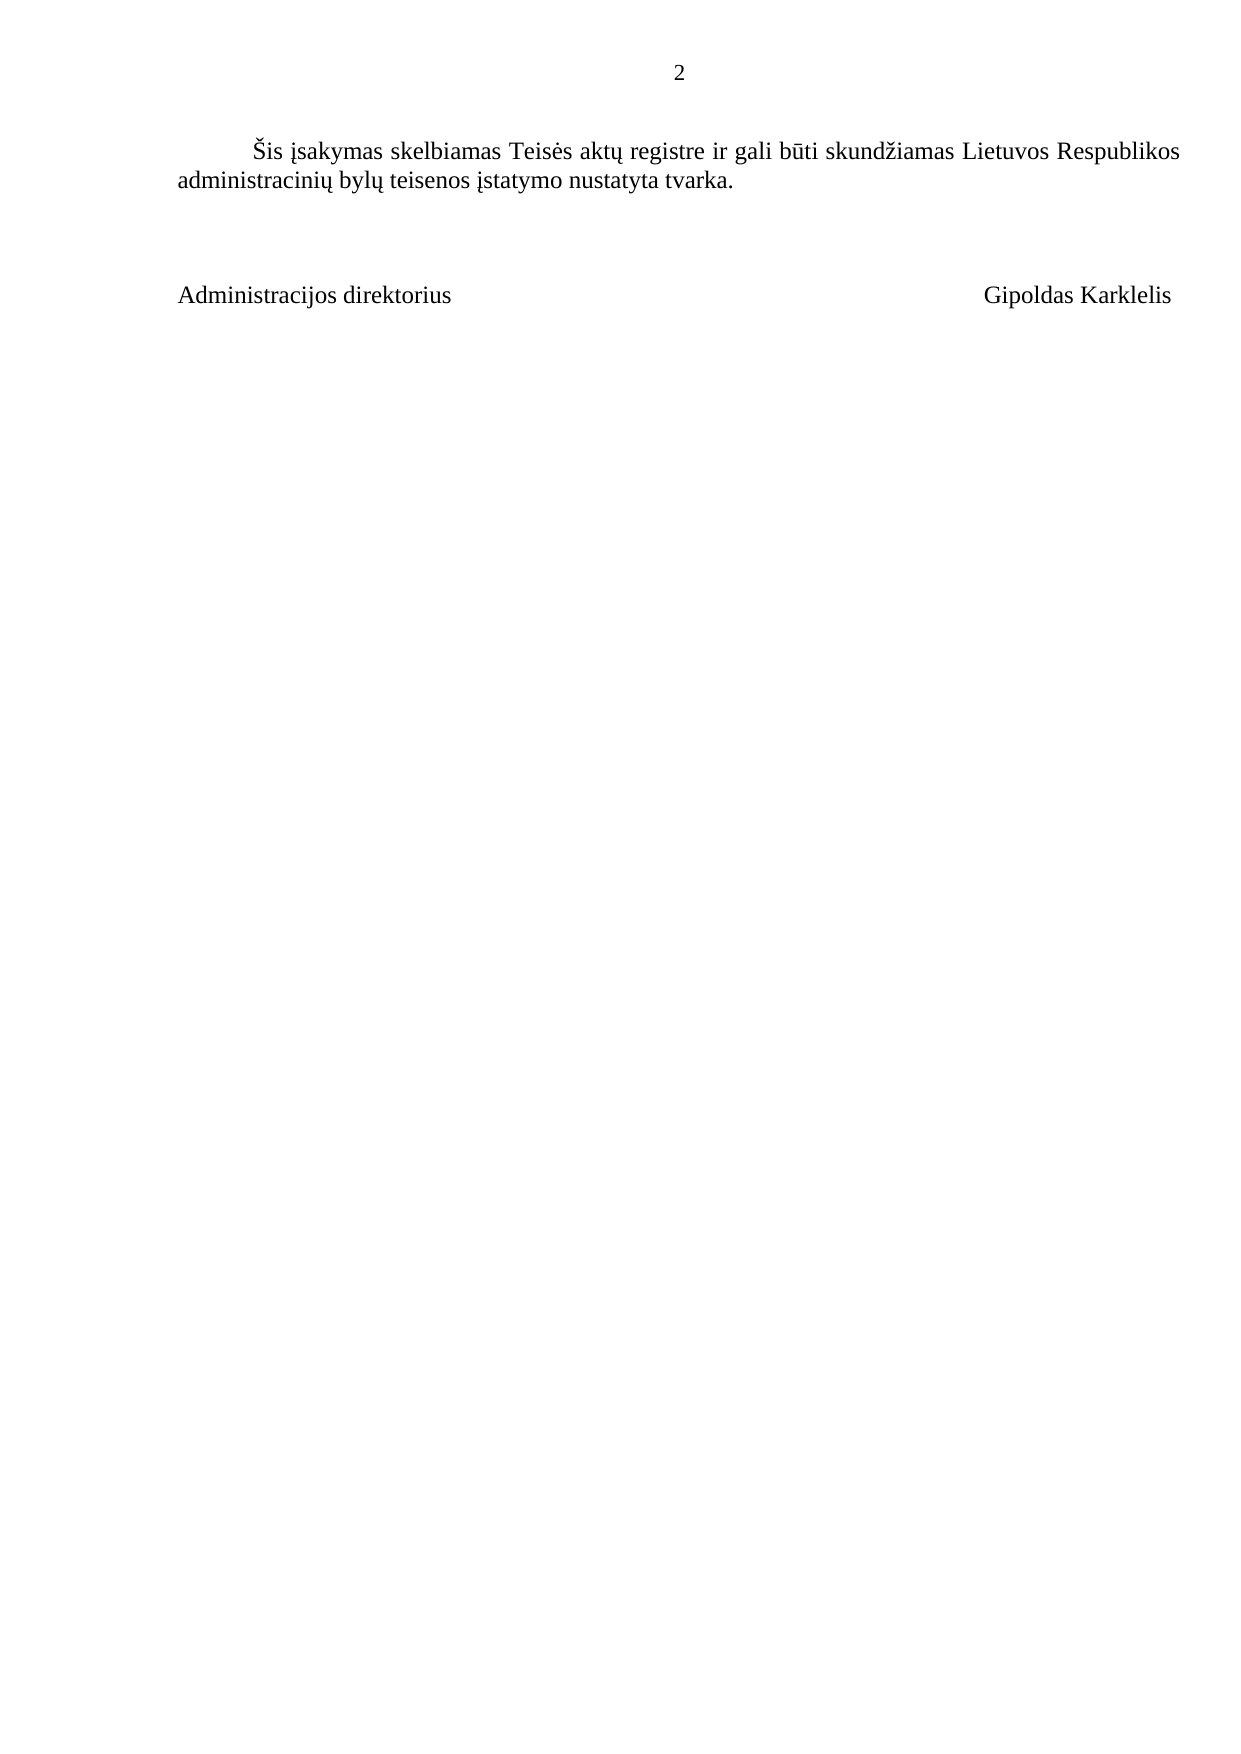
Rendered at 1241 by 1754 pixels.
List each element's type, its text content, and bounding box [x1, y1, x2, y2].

text Šis įsakymas skelbiamas Teisės aktų registre ir gali būti skundžiamas Lietuvos Respublikos administracinių bylų teisenos įstatymo nustatyta tvarka. [177, 136, 1181, 194]
text Administracijos direktorius Gipoldas Karklelis [177, 280, 1181, 309]
